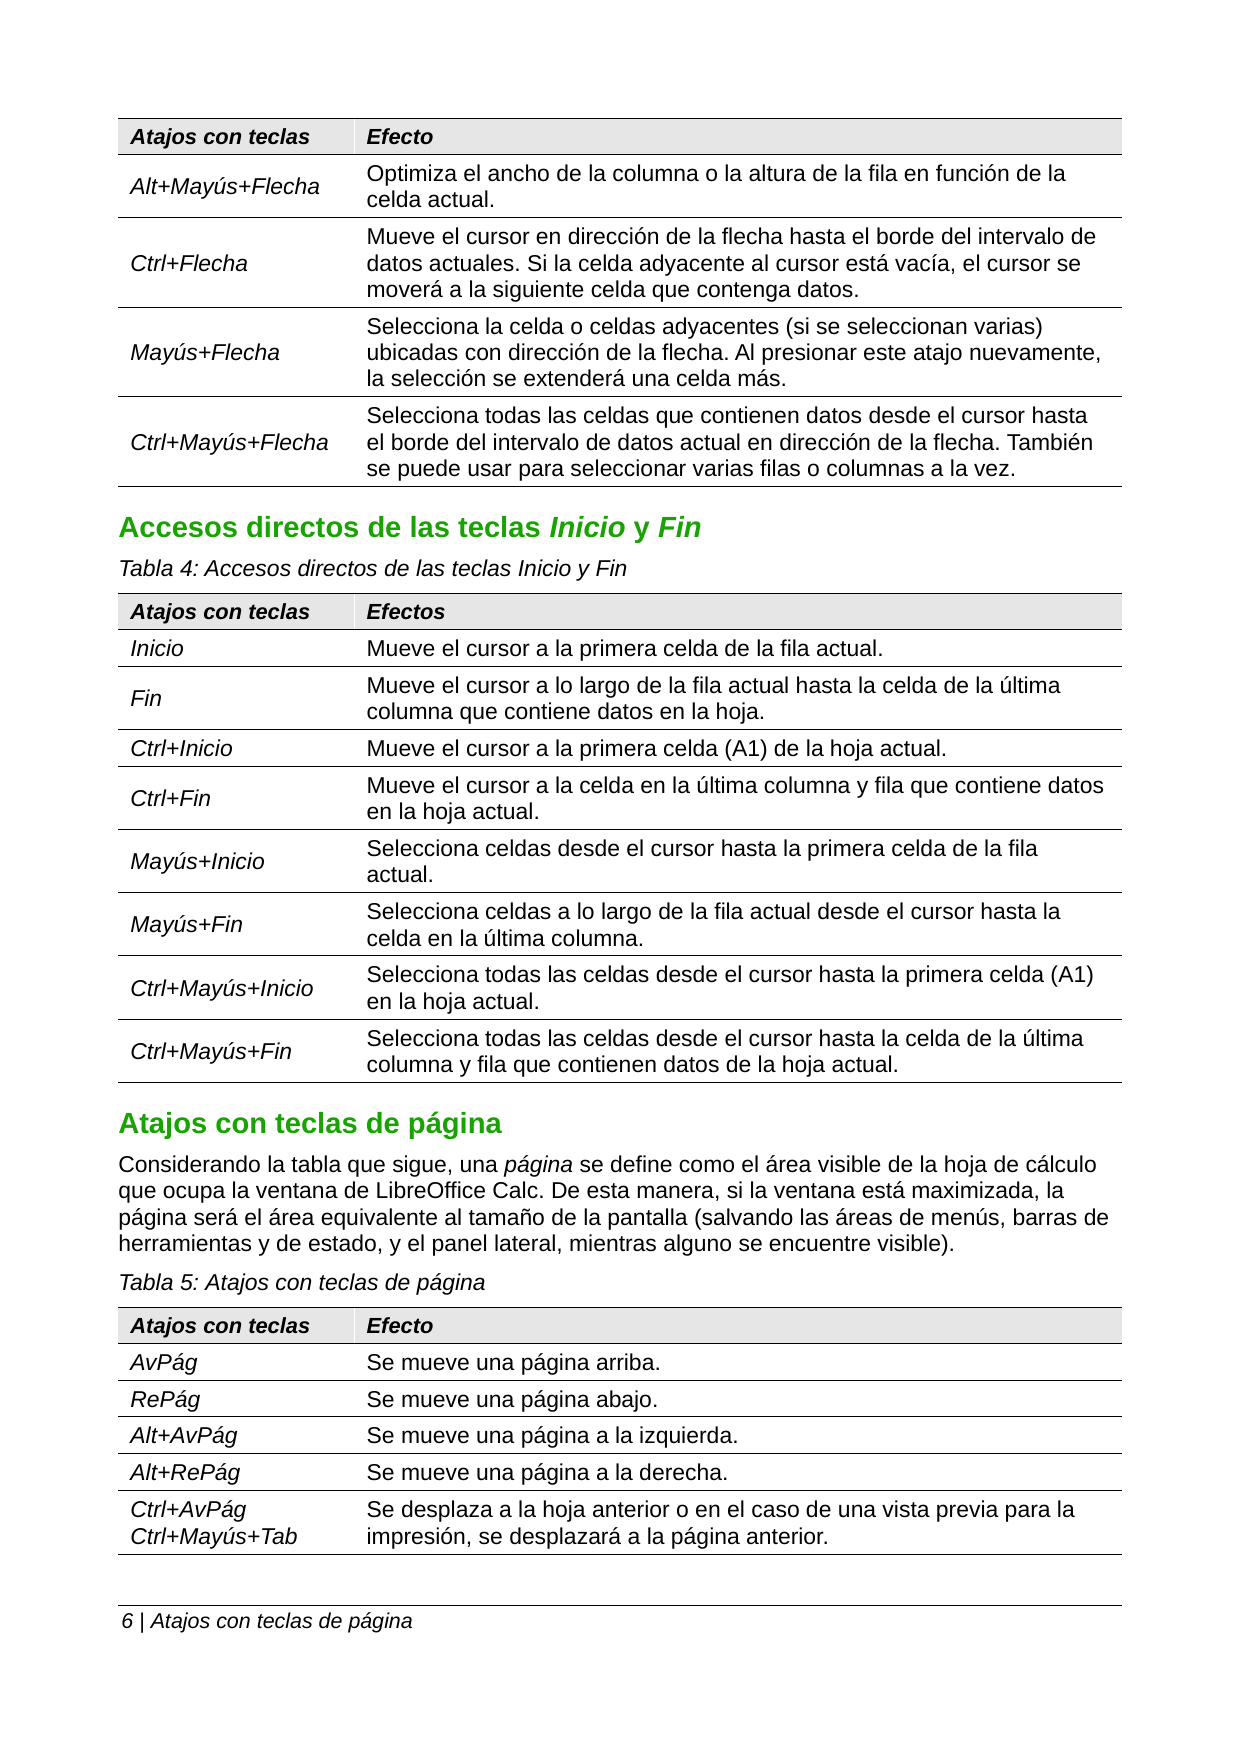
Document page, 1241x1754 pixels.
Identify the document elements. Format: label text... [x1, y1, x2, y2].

table_header Atajos con teclas [118, 119, 354, 154]
table_cell Ctrl+Mayús+Fin [118, 1020, 354, 1082]
table_header Atajos con teclas [118, 1308, 354, 1343]
text Considerando la tabla que sigue, una página se define como el área visible de la hoja de cálculo que ocupa la ventana de LibreOffice Calc. De esta manera, si la ventana está maximizada, la página será el área equivalente al tamaño de la pantalla (salvando las áreas de menús, barras de herramientas y de estado, y el panel lateral, mientras alguno se encuentre visible). [118, 1151, 1122, 1256]
table_cell Ctrl+AvPág Ctrl+Mayús+Tab [118, 1491, 354, 1553]
table_header Efectos [355, 594, 1122, 629]
table_cell Selecciona la celda o celdas adyacentes (si se seleccionan varias) ubicadas con dirección de la flecha. Al presionar este atajo nuevamente, la selección se extenderá una celda más. [355, 308, 1122, 396]
table_cell Ctrl+Flecha [118, 218, 354, 307]
table_cell Selecciona todas las celdas desde el cursor hasta la celda de la última columna y fila que contienen datos de la hoja actual. [355, 1020, 1122, 1082]
table_cell Alt+RePág [118, 1454, 354, 1490]
table_cell Selecciona celdas desde el cursor hasta la primera celda de la fila actual. [355, 830, 1122, 892]
table_cell Optimiza el ancho de la columna o la altura de la fila en función de la celda actual. [355, 155, 1122, 217]
table_cell Mueve el cursor a la primera celda (A1) de la hoja actual. [355, 730, 1122, 766]
table_cell Se mueve una página arriba. [355, 1344, 1122, 1379]
table_cell Se desplaza a la hoja anterior o en el caso de una vista previa para la impresión, se desplazará a la página anterior. [355, 1491, 1122, 1553]
table_cell Selecciona celdas a lo largo de la fila actual desde el cursor hasta la celda en la última columna. [355, 893, 1122, 955]
table_cell Selecciona todas las celdas que contienen datos desde el cursor hasta el borde del intervalo de datos actual en dirección de la flecha. También se puede usar para seleccionar varias filas o columnas a la vez. [355, 397, 1122, 486]
table_cell Alt+AvPág [118, 1417, 354, 1453]
text Tabla 5: Atajos con teclas de página [118, 1269, 1122, 1295]
table_cell Mueve el cursor a la primera celda de la fila actual. [355, 630, 1122, 666]
table_cell AvPág [118, 1344, 354, 1379]
text Tabla 4: Accesos directos de las teclas Inicio y Fin [118, 555, 1122, 581]
table_header Atajos con teclas [118, 594, 354, 629]
table_cell Ctrl+Mayús+Flecha [118, 397, 354, 486]
table_cell Se mueve una página abajo. [355, 1381, 1122, 1416]
table_cell Mueve el cursor en dirección de la flecha hasta el borde del intervalo de datos actuales. Si la celda adyacente al cursor está vacía, el cursor se moverá a la siguiente celda que contenga datos. [355, 218, 1122, 307]
table_cell Inicio [118, 630, 354, 666]
table_cell Mayús+Fin [118, 893, 354, 955]
table_header Efecto [355, 1308, 1122, 1343]
table_cell Ctrl+Mayús+Inicio [118, 956, 354, 1019]
subtitle Atajos con teclas de página [118, 1106, 1122, 1139]
table_cell Alt+Mayús+Flecha [118, 155, 354, 217]
table_cell Mayús+Flecha [118, 308, 354, 396]
table_cell Se mueve una página a la derecha. [355, 1454, 1122, 1490]
table_cell Selecciona todas las celdas desde el cursor hasta la primera celda (A1) en la hoja actual. [355, 956, 1122, 1019]
table_cell Ctrl+Inicio [118, 730, 354, 766]
table_cell Fin [118, 667, 354, 729]
table_cell Ctrl+Fin [118, 767, 354, 829]
table_cell Mueve el cursor a la celda en la última columna y fila que contiene datos en la hoja actual. [355, 767, 1122, 829]
table_header Efecto [355, 119, 1122, 154]
table_cell RePág [118, 1381, 354, 1416]
table_cell Se mueve una página a la izquierda. [355, 1417, 1122, 1453]
subtitle Accesos directos de las teclas Inicio y Fin [118, 509, 1122, 543]
table_cell Mueve el cursor a lo largo de la fila actual hasta la celda de la última columna que contiene datos en la hoja. [355, 667, 1122, 729]
table_cell Mayús+Inicio [118, 830, 354, 892]
